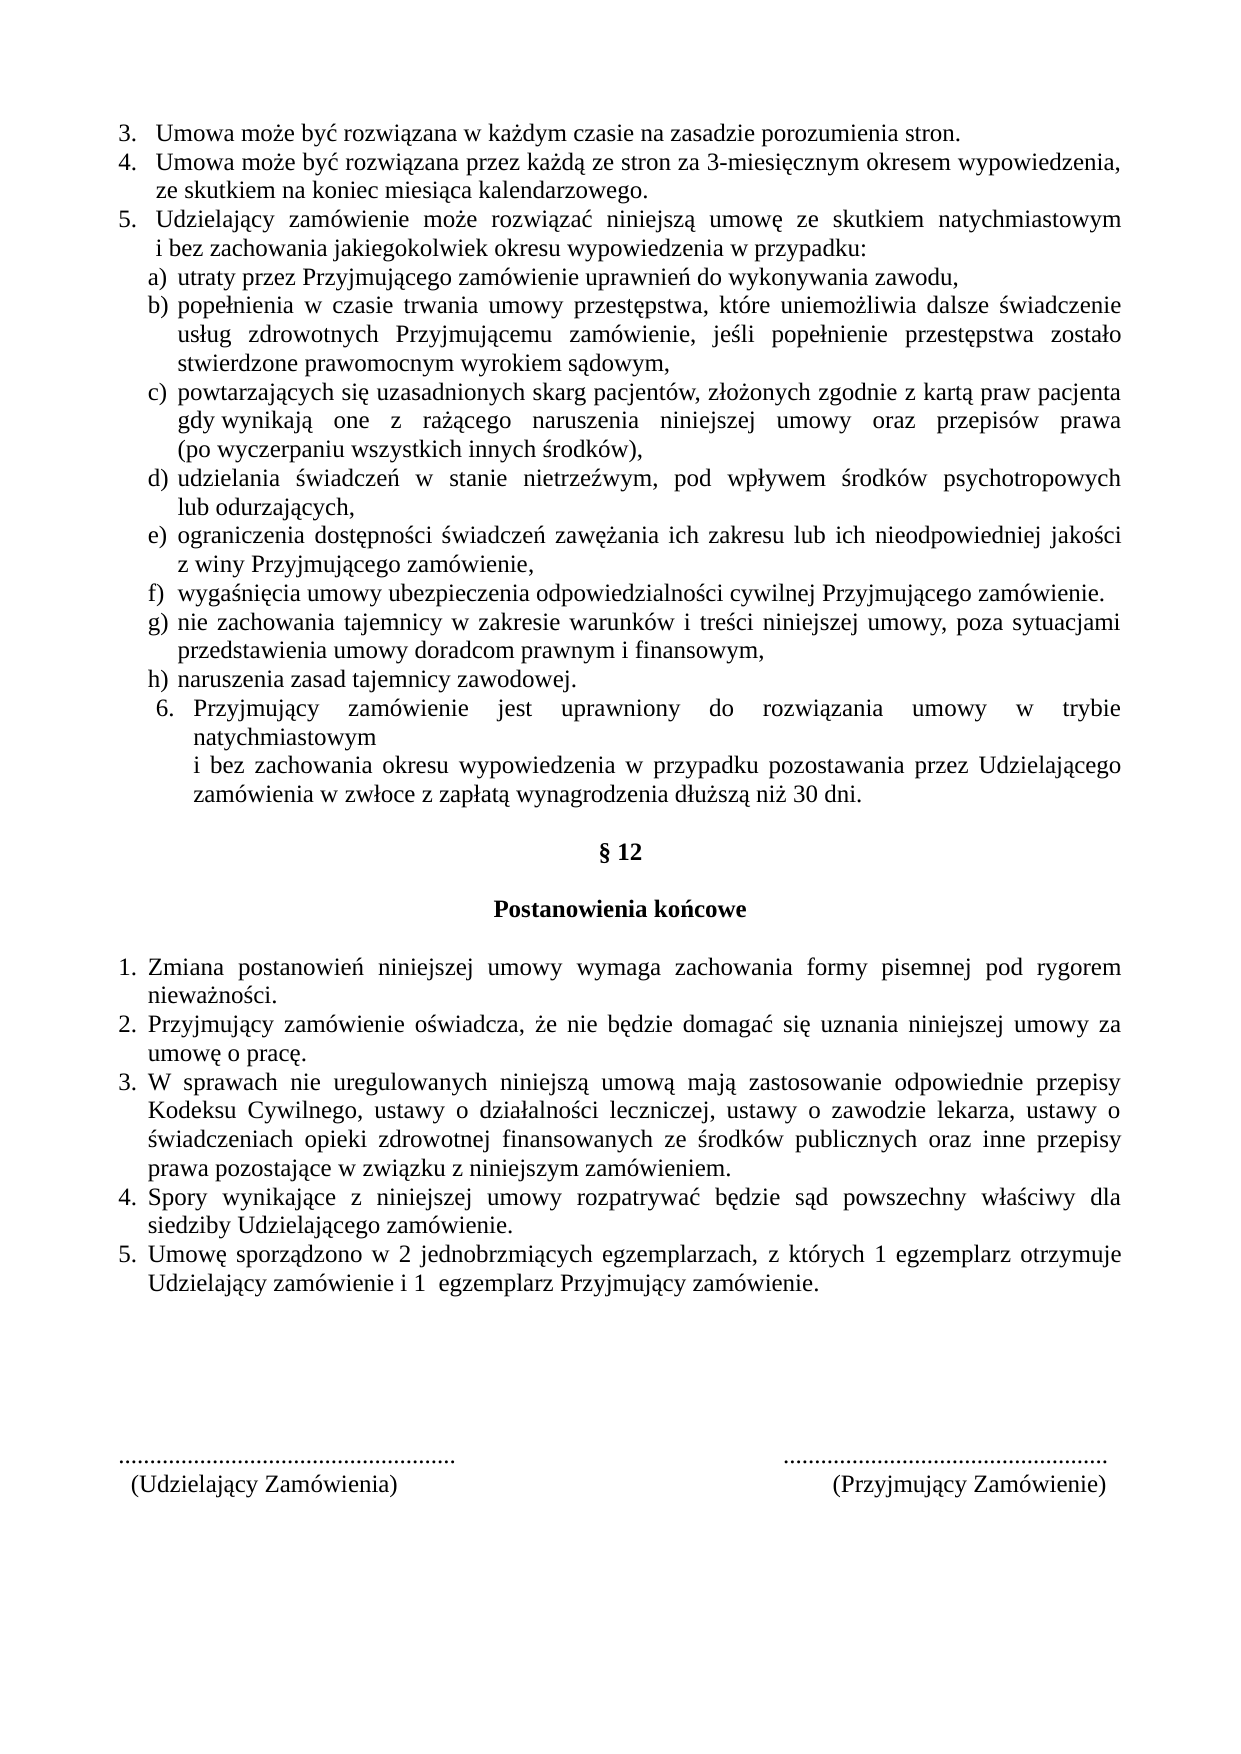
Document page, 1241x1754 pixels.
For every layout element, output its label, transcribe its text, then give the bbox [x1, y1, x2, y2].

text Postanowienia końcowe [118, 894, 1122, 923]
list Przyjmujący zamówienie jest uprawniony do rozwiązania umowy w trybie natychmiastowym i bez zachowania okresu wypowiedzenia w przypadku pozostawania przez Udzielającego zamówienia w zwłoce z zapłatą wynagrodzenia dłuższą niż 30 dni. [156, 693, 1122, 808]
list naruszenia zasad tajemnicy zawodowej. [148, 664, 1122, 693]
list wygaśnięcia umowy ubezpieczenia odpowiedzialności cywilnej Przyjmującego zamówienie. [148, 578, 1122, 607]
list Umowa może być rozwiązana w każdym czasie na zasadzie porozumienia stron. [118, 118, 1122, 147]
list nie zachowania tajemnicy w zakresie warunków i treści niniejszej umowy, poza sytuacjami przedstawienia umowy doradcom prawnym i finansowym, [148, 607, 1122, 664]
list Przyjmujący zamówienie oświadcza, że nie będzie domagać się uznania niniejszej umowy za umowę o pracę. [118, 1009, 1122, 1067]
list popełnienia w czasie trwania umowy przestępstwa, które uniemożliwia dalsze świadczenie usług zdrowotnych Przyjmującemu zamówienie, jeśli popełnienie przestępstwa zostało stwierdzone prawomocnym wyrokiem sądowym, [148, 291, 1122, 377]
text (Udzielający Zamówienia) (Przyjmujący Zamówienie) [118, 1469, 1122, 1498]
text ...................................................... .................................................... [118, 1441, 1122, 1469]
list udzielania świadczeń w stanie nietrzeźwym, pod wpływem środków psychotropowych lub odurzających, [148, 463, 1122, 521]
list W sprawach nie uregulowanych niniejszą umową mają zastosowanie odpowiednie przepisy Kodeksu Cywilnego, ustawy o działalności leczniczej, ustawy o zawodzie lekarza, ustawy o świadczeniach opieki zdrowotnej finansowanych ze środków publicznych oraz inne przepisy prawa pozostające w związku z niniejszym zamówieniem. [118, 1067, 1122, 1182]
list Spory wynikające z niniejszej umowy rozpatrywać będzie sąd powszechny właściwy dla siedziby Udzielającego zamówienie. [118, 1182, 1122, 1239]
list Udzielający zamówienie może rozwiązać niniejszą umowę ze skutkiem natychmiastowym i bez zachowania jakiegokolwiek okresu wypowiedzenia w przypadku: [118, 204, 1122, 262]
text § 12 [118, 837, 1122, 866]
list Umowę sporządzono w 2 jednobrzmiących egzemplarzach, z których 1 egzemplarz otrzymuje Udzielający zamówienie i 1 egzemplarz Przyjmujący zamówienie. [118, 1239, 1122, 1297]
list powtarzających się uzasadnionych skarg pacjentów, złożonych zgodnie z kartą praw pacjenta gdy wynikają one z rażącego naruszenia niniejszej umowy oraz przepisów prawa (po wyczerpaniu wszystkich innych środków), [148, 377, 1122, 463]
list ograniczenia dostępności świadczeń zawężania ich zakresu lub ich nieodpowiedniej jakości z winy Przyjmującego zamówienie, [148, 521, 1122, 578]
list Zmiana postanowień niniejszej umowy wymaga zachowania formy pisemnej pod rygorem nieważności. [118, 952, 1122, 1009]
list Umowa może być rozwiązana przez każdą ze stron za 3-miesięcznym okresem wypowiedzenia, ze skutkiem na koniec miesiąca kalendarzowego. [118, 147, 1122, 204]
list utraty przez Przyjmującego zamówienie uprawnień do wykonywania zawodu, [148, 262, 1122, 291]
